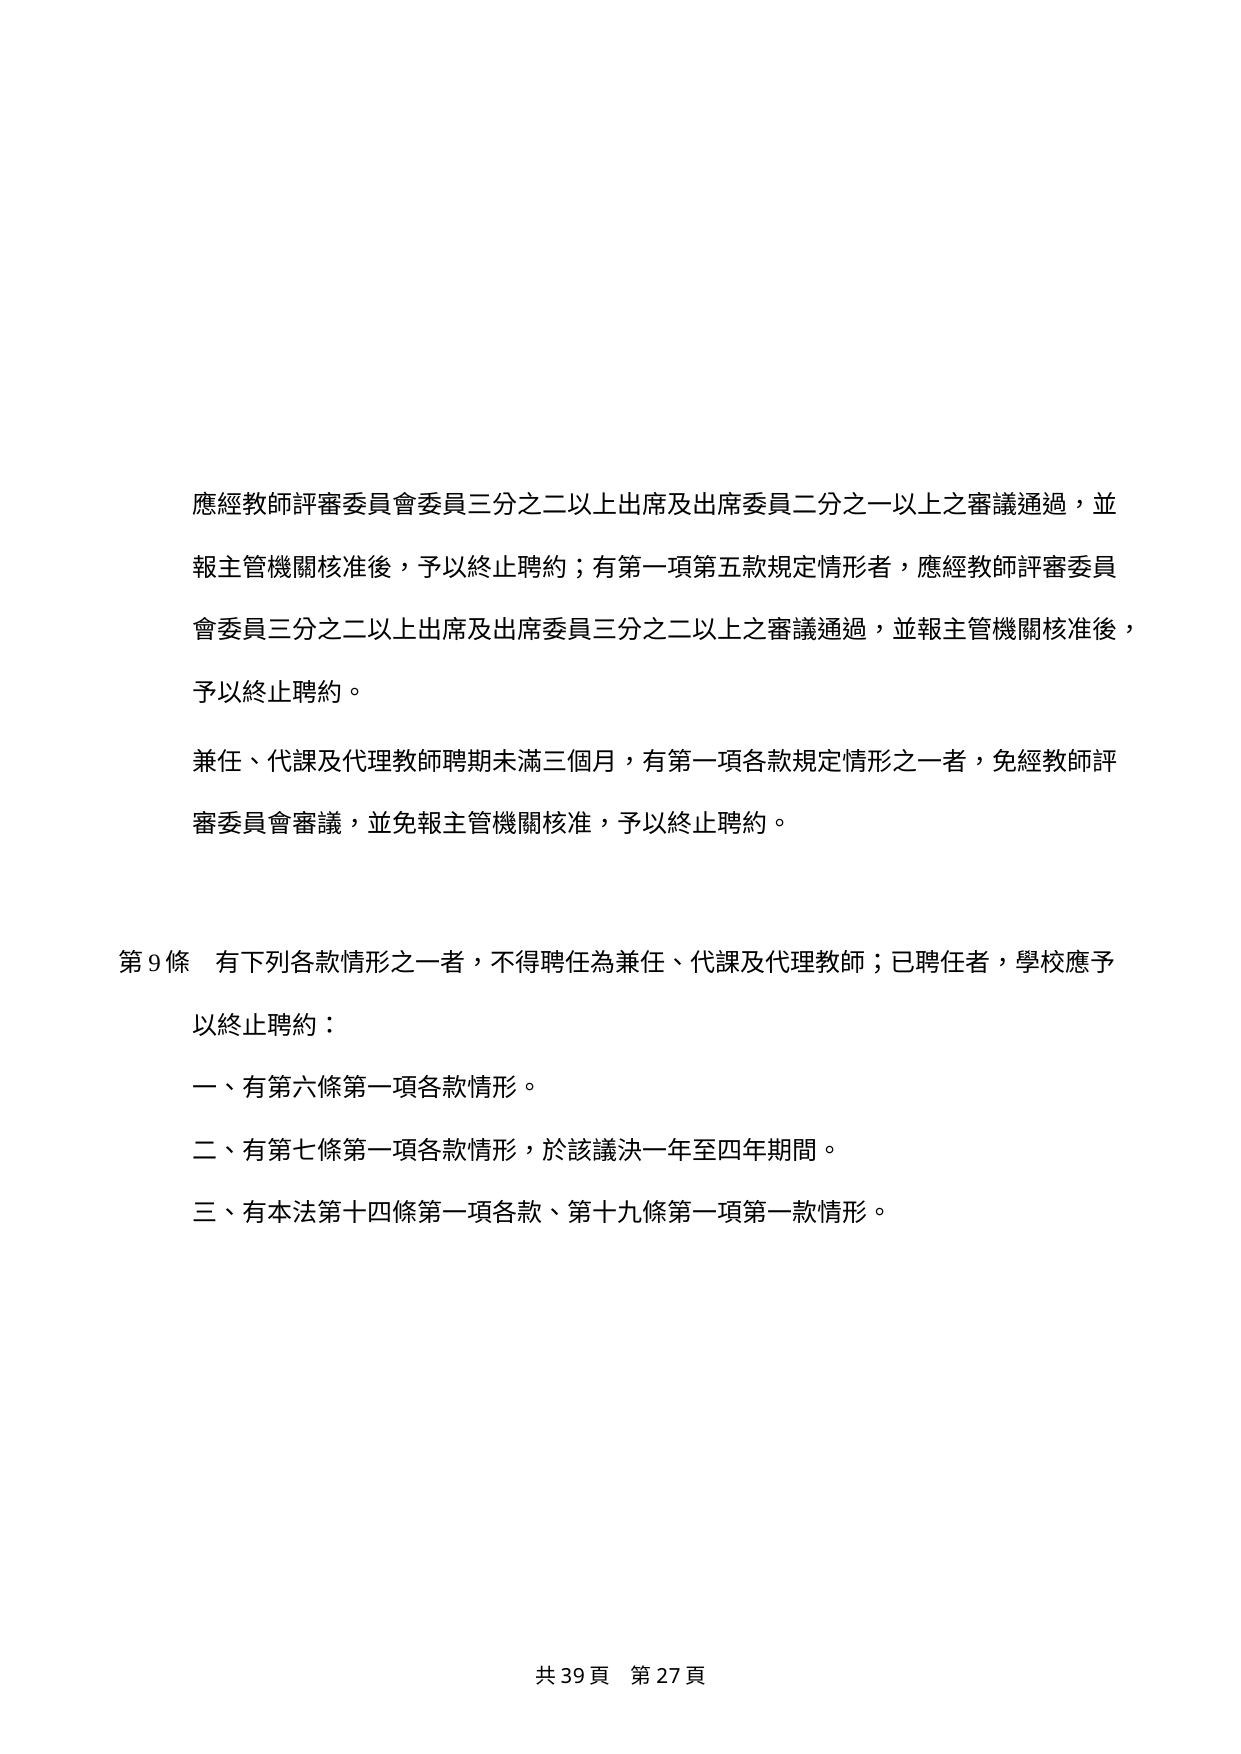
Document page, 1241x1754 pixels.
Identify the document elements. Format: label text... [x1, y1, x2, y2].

text 第9條 有下列各款情形之一者，不得聘任為兼任、代課及代理教師；已聘任者，學校應予以終止聘約： [118, 919, 1122, 1044]
text 三、有本法第十四條第一項各款、第十九條第一項第一款情形。 [192, 1169, 1122, 1232]
text 一、有第六條第一項各款情形。 [192, 1044, 1122, 1107]
text 二、有第七條第一項各款情形，於該議決一年至四年期間。 [192, 1107, 1122, 1169]
text 兼任、代課及代理教師聘期在三個月以上，有第一項第三款或第四款規定情形之一者，應經教師評審委員會委員三分之二以上出席及出席委員二分之一以上之審議通過，並報主管機關核准後，予以終止聘約；有第一項第五款規定情形者，應經教師評審委員會委員三分之二以上出席及出席委員三分之二以上之審議通過，並報主管機關核准後，予以終止聘約。 [192, 461, 1122, 711]
text 兼任、代課及代理教師聘期未滿三個月，有第一項各款規定情形之一者，免經教師評審委員會審議，並免報主管機關核准，予以終止聘約。 [192, 718, 1122, 843]
